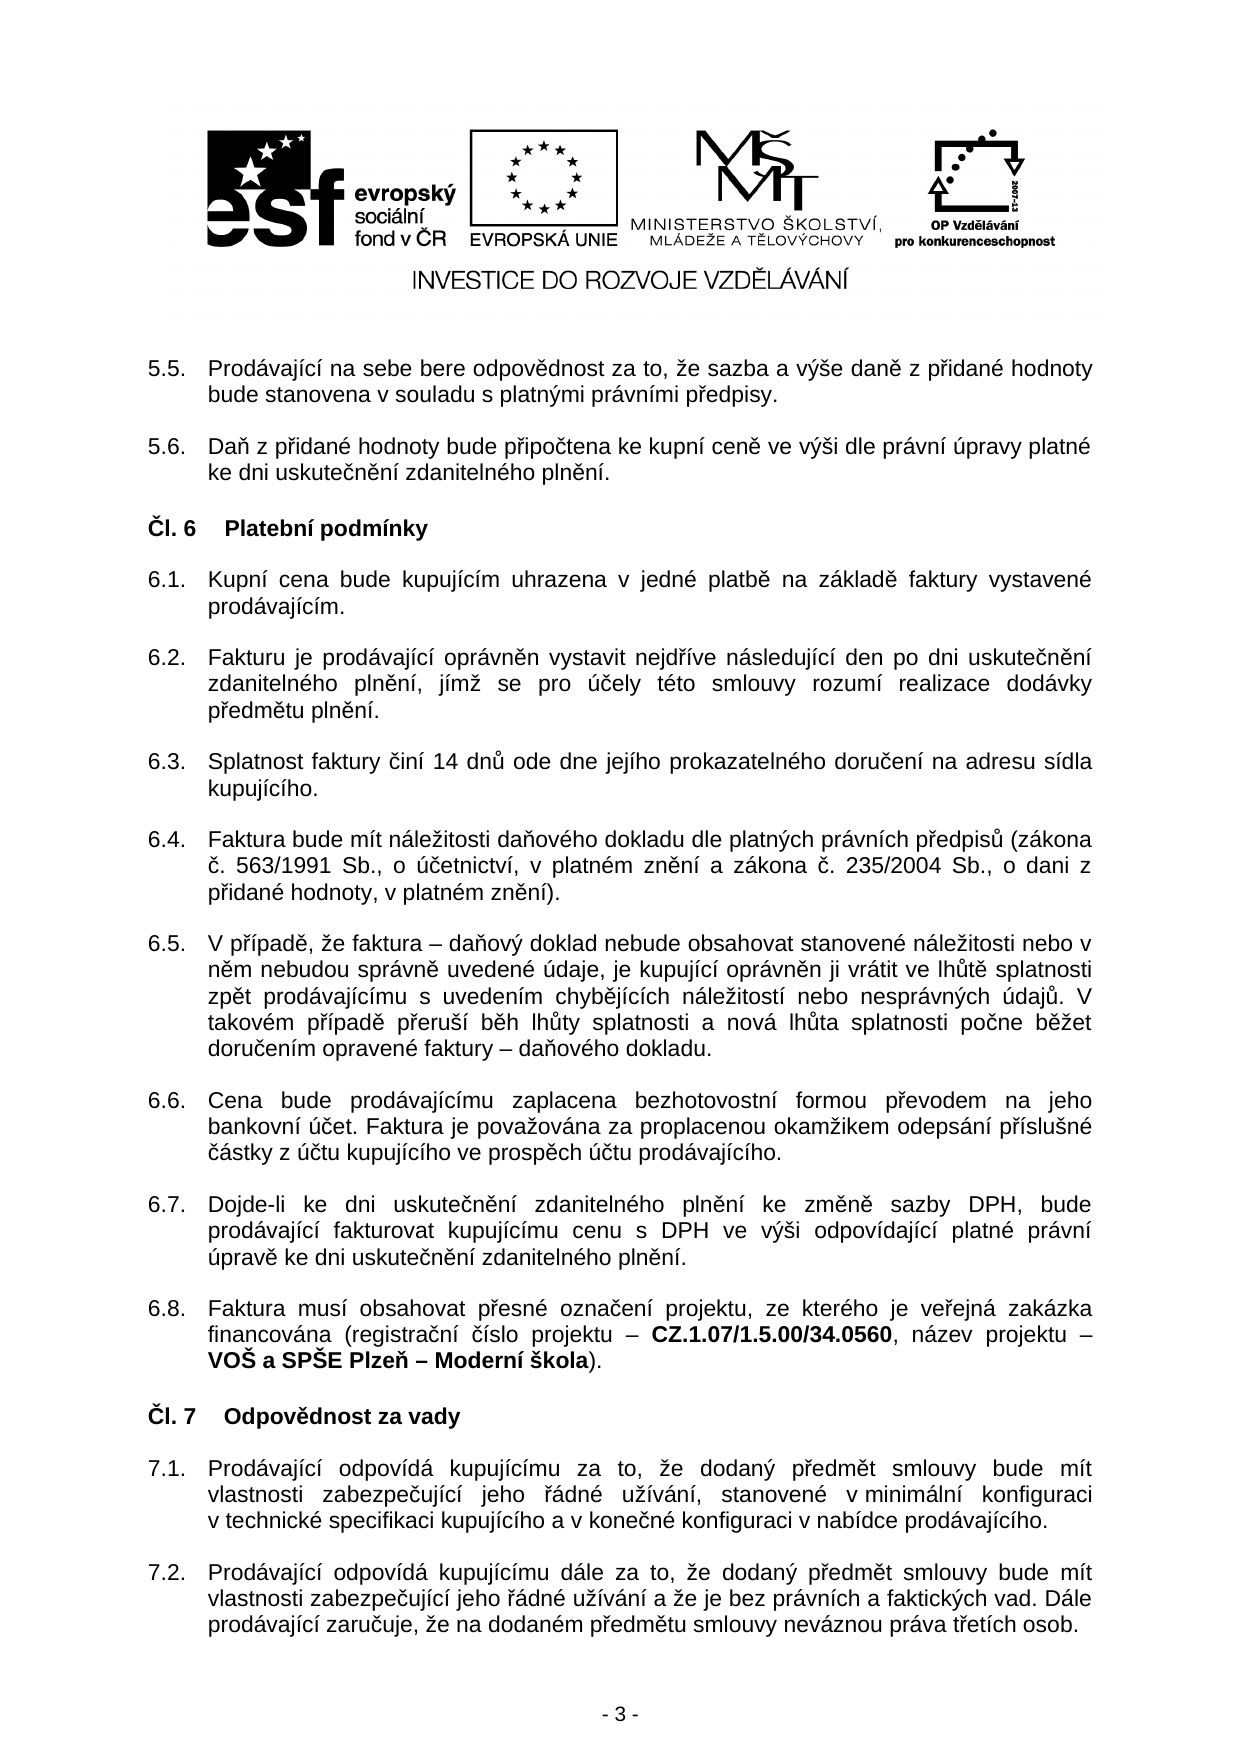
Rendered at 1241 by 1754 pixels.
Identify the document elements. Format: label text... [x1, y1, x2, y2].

subtitle Daň z přidané hodnoty bude připočtena ke kupní ceně ve výši dle právní úpravy platné ke dni uskutečnění zdanitelného plnění. [148, 433, 1092, 486]
subtitle Splatnost faktury činí 14 dnů ode dne jejího prokazatelného doručení na adresu sídla kupujícího. [148, 748, 1092, 801]
subtitle Kupní cena bude kupujícím uhrazena v jedné platbě na základě faktury vystavené prodávajícím. [148, 566, 1092, 619]
subtitle Fakturu je prodávající oprávněn vystavit nejdříve následující den po dni uskutečnění zdanitelného plnění, jímž se pro účely této smlouvy rozumí realizace dodávky předmětu plnění. [148, 644, 1092, 723]
subtitle Platební podmínky [148, 515, 1092, 541]
subtitle Prodávající odpovídá kupujícímu dále za to, že dodaný předmět smlouvy bude mít vlastnosti zabezpečující jeho řádné užívání a že je bez právních a faktických vad. Dále prodávající zaručuje, že na dodaném předmětu smlouvy neváznou práva třetích osob. [148, 1559, 1092, 1638]
subtitle Prodávající odpovídá kupujícímu za to, že dodaný předmět smlouvy bude mít vlastnosti zabezpečující jeho řádné užívání, stanovené v minimální konfiguraci v technické specifikaci kupujícího a v konečné konfiguraci v nabídce prodávajícího. [148, 1455, 1092, 1534]
picture [162, 93, 1113, 318]
subtitle Odpovědnost za vady [148, 1403, 1092, 1430]
subtitle Faktura bude mít náležitosti daňového dokladu dle platných právních předpisů (zákona č. 563/1991 Sb., o účetnictví, v platném znění a zákona č. 235/2004 Sb., o dani z přidané hodnoty, v platném znění). [148, 826, 1092, 905]
subtitle Cena bude prodávajícímu zaplacena bezhotovostní formou převodem na jeho bankovní účet. Faktura je považována za proplacenou okamžikem odepsání příslušné částky z účtu kupujícího ve prospěch účtu prodávajícího. [148, 1087, 1092, 1166]
subtitle V případě, že faktura – daňový doklad nebude obsahovat stanovené náležitosti nebo v něm nebudou správně uvedené údaje, je kupující oprávněn ji vrátit ve lhůtě splatnosti zpět prodávajícímu s uvedením chybějících náležitostí nebo nesprávných údajů. V takovém případě přeruší běh lhůty splatnosti a nová lhůta splatnosti počne běžet doručením opravené faktury – daňového dokladu. [148, 930, 1092, 1062]
subtitle Prodávající na sebe bere odpovědnost za to, že sazba a výše daně z přidané hodnoty bude stanovena v souladu s platnými právními předpisy. [148, 355, 1092, 408]
subtitle Dojde-li ke dni uskutečnění zdanitelného plnění ke změně sazby DPH, bude prodávající fakturovat kupujícímu cenu s DPH ve výši odpovídající platné právní úpravě ke dni uskutečnění zdanitelného plnění. [148, 1191, 1092, 1270]
subtitle Faktura musí obsahovat přesné označení projektu, ze kterého je veřejná zakázka financována (registrační číslo projektu – CZ.1.07/1.5.00/34.0560, název projektu – VOŠ a SPŠE Plzeň – Moderní škola). [148, 1295, 1092, 1374]
